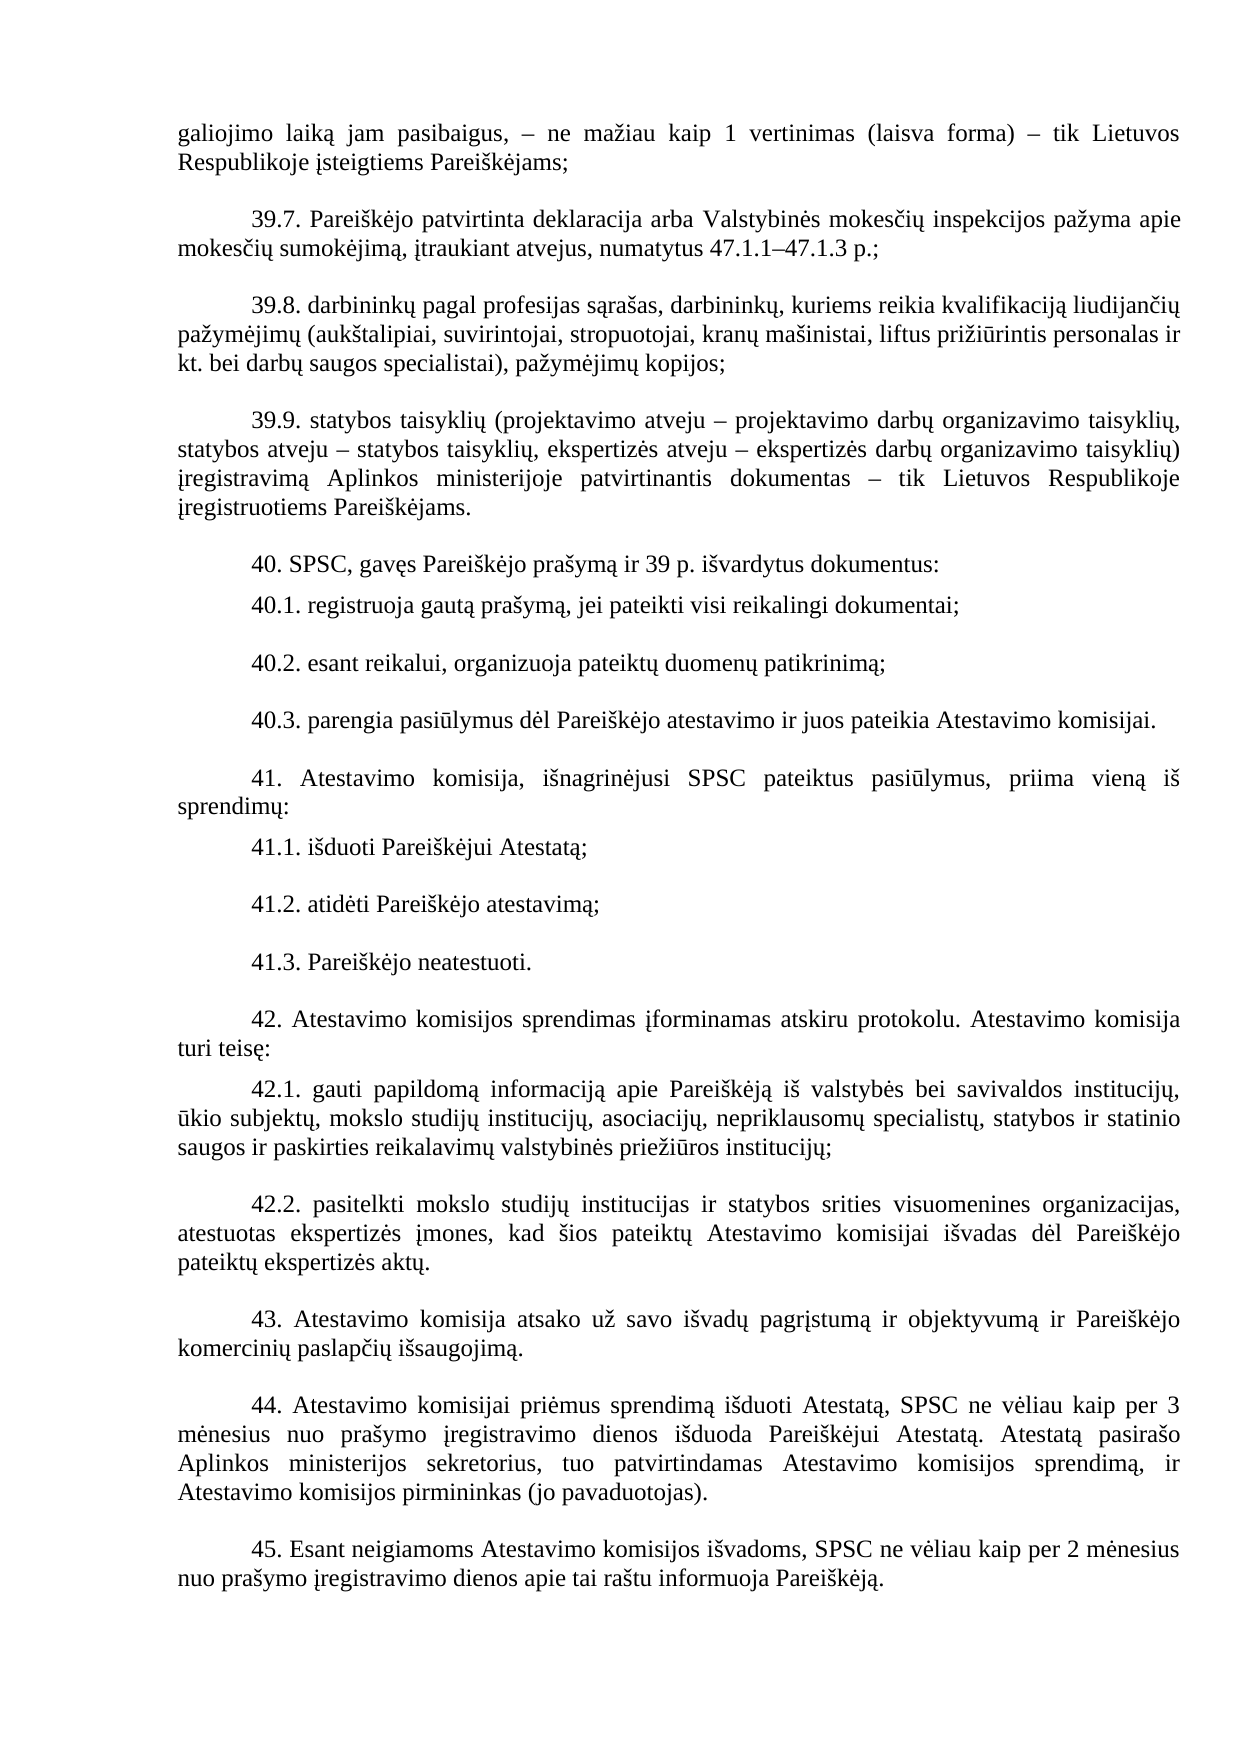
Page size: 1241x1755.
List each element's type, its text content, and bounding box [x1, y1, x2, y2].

text 41. Atestavimo komisija, išnagrinėjusi SPSC pateiktus pasiūlymus, priima vieną iš sprendimų: [177, 763, 1181, 820]
text 40. SPSC, gavęs Pareiškėjo prašymą ir 39 p. išvardytus dokumentus: [177, 549, 1181, 578]
text 42.2. pasitelkti mokslo studijų institucijas ir statybos srities visuomenines organizacijas, atestuotas ekspertizės įmones, kad šios pateiktų Atestavimo komisijai išvadas dėl Pareiškėjo pateiktų ekspertizės aktų. [177, 1189, 1181, 1275]
text 45. Esant neigiamoms Atestavimo komisijos išvadoms, SPSC ne vėliau kaip per 2 mėnesius nuo prašymo įregistravimo dienos apie tai raštu informuoja Pareiškėją. [177, 1534, 1181, 1592]
text 39.8. darbininkų pagal profesijas sąrašas, darbininkų, kuriems reikia kvalifikaciją liudijančių pažymėjimų (aukštalipiai, suvirintojai, stropuotojai, kranų mašinistai, liftus prižiūrintis personalas ir kt. bei darbų saugos specialistai), pažymėjimų kopijos; [177, 291, 1181, 377]
text 41.2. atidėti Pareiškėjo atestavimą; [177, 889, 1181, 918]
text 39.7. Pareiškėjo patvirtinta deklaracija arba valstybinės mokesčių inspekcijos pažyma apie mokesčių sumokėjimą, įtraukiant atvejus, numatytus 47.1.1–47.1.3 p.; [177, 204, 1181, 262]
text 40.1. registruoja gautą prašymą, jei pateikti visi reikalingi dokumentai; [177, 590, 1181, 619]
text 39.9. statybos taisyklių (projektavimo atveju – projektavimo darbų organizavimo taisyklių, statybos atveju – statybos taisyklių, ekspertizės atveju – ekspertizės darbų organizavimo taisyklių) įregistravimą Aplinkos ministerijoje patvirtinantis dokumentas – tik Lietuvos Respublikoje įregistruotiems Pareiškėjams. [177, 406, 1181, 521]
text 41.3. Pareiškėjo neatestuoti. [177, 947, 1181, 976]
text 40.2. esant reikalui, organizuoja pateiktų duomenų patikrinimą; [177, 648, 1181, 676]
text 43. Atestavimo komisija atsako už savo išvadų pagrįstumą ir objektyvumą ir Pareiškėjo komercinių paslapčių išsaugojimą. [177, 1304, 1181, 1362]
text 42. Atestavimo komisijos sprendimas įforminamas atskiru protokolu. Atestavimo komisija turi teisę: [177, 1004, 1181, 1062]
text 40.3. parengia pasiūlymus dėl Pareiškėjo atestavimo ir juos pateikia Atestavimo komisijai. [177, 705, 1181, 734]
text galiojimo laiką jam pasibaigus, – ne mažiau kaip 1 vertinimas (laisva forma) – tik Lietuvos Respublikoje įsteigtiems Pareiškėjams; [177, 118, 1181, 176]
text 41.1. išduoti Pareiškėjui Atestatą; [177, 832, 1181, 861]
text 42.1. gauti papildomą informaciją apie Pareiškėją iš valstybės bei savivaldos institucijų, ūkio subjektų, mokslo studijų institucijų, asociacijų, nepriklausomų specialistų, statybos ir statinio saugos ir paskirties reikalavimų valstybinės priežiūros institucijų; [177, 1074, 1181, 1160]
text 44. Atestavimo komisijai priėmus sprendimą išduoti Atestatą, SPSC ne vėliau kaip per 3 mėnesius nuo prašymo įregistravimo dienos išduoda Pareiškėjui Atestatą. Atestatą pasirašo Aplinkos ministerijos sekretorius, tuo patvirtindamas Atestavimo komisijos sprendimą, ir Atestavimo komisijos pirmininkas (jo pavaduotojas). [177, 1390, 1181, 1505]
